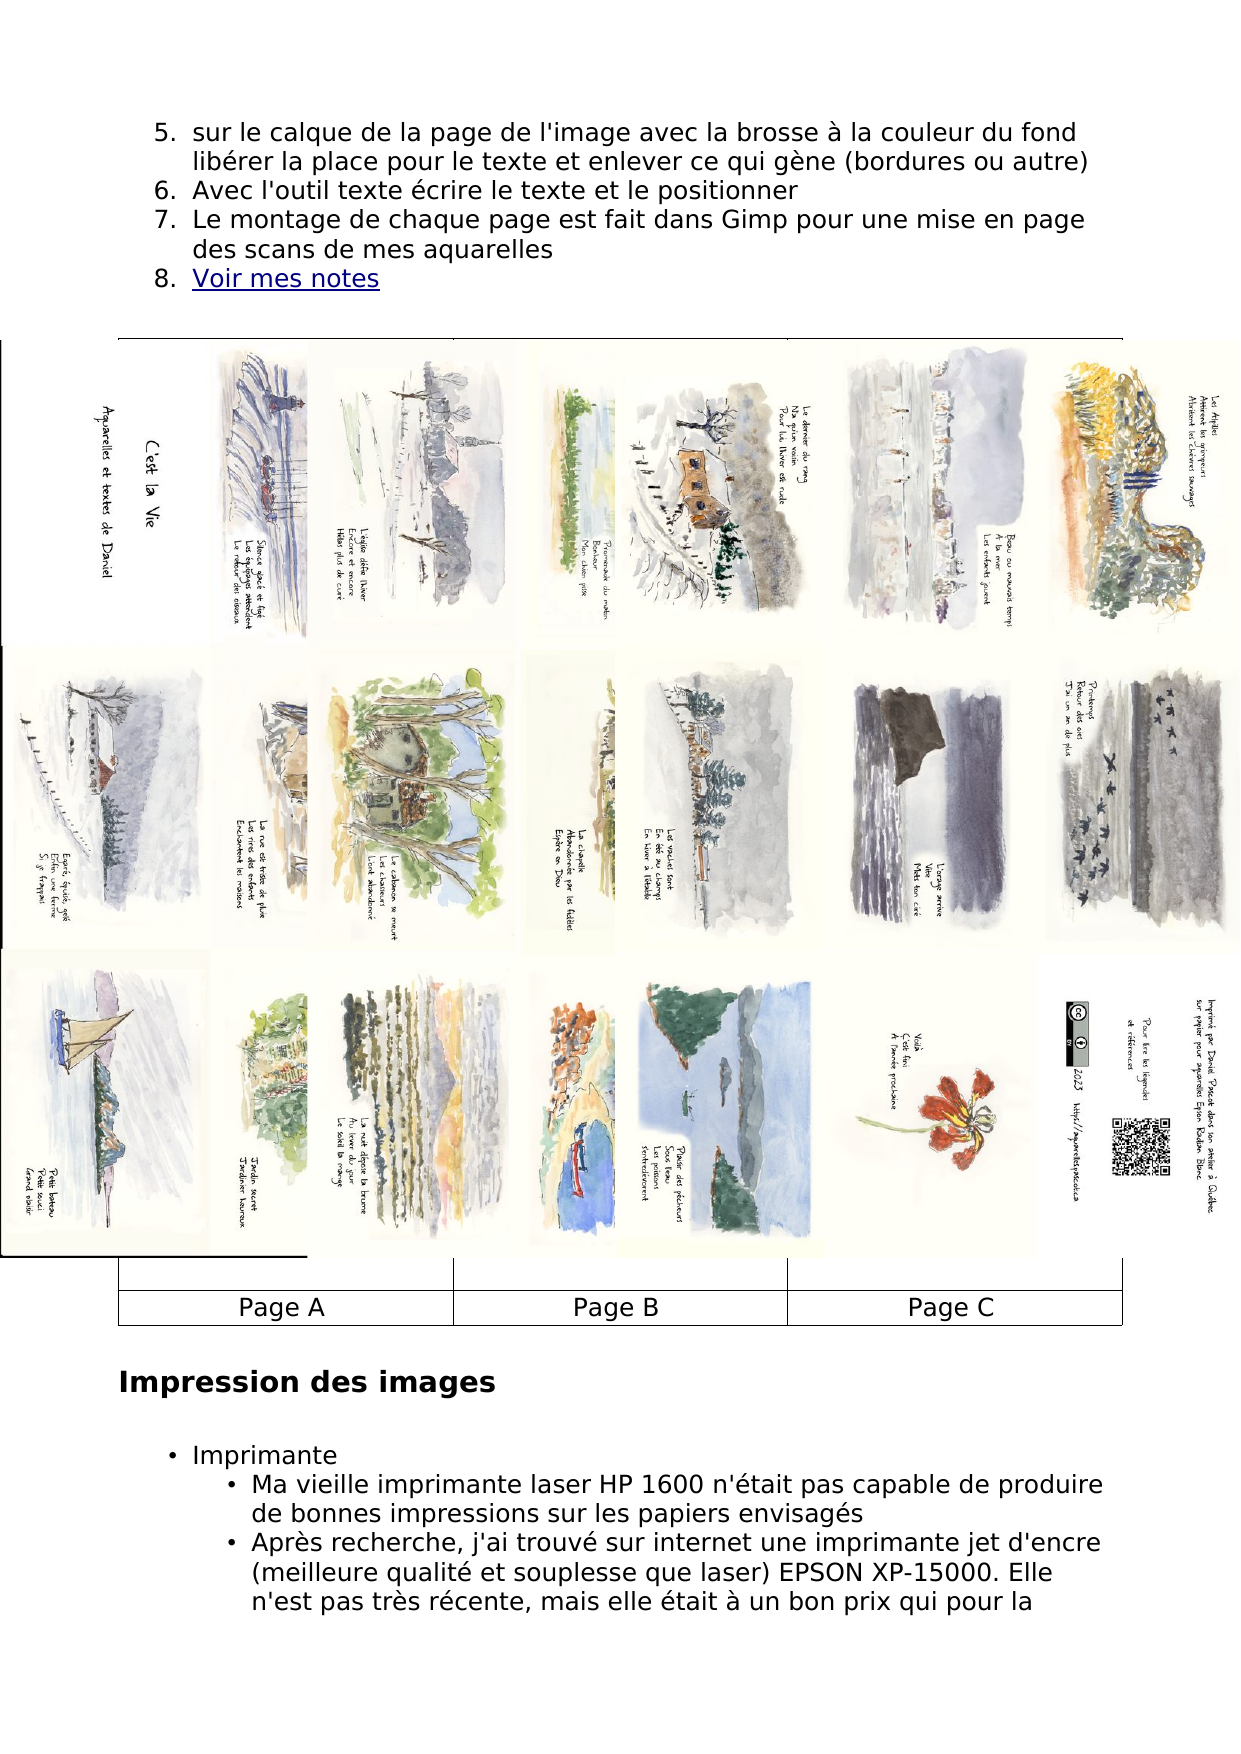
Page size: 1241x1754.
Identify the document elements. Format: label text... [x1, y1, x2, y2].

list sur le calque de la page de l'image avec la brosse à la couleur du fond libérer la place pour le texte et enlever ce qui gène (bordures ou autre) [177, 118, 1122, 176]
picture [0, 340, 1241, 1258]
list Avec l'outil texte écrire le texte et le positionner [177, 176, 1122, 206]
list Après recherche, j'ai trouvé sur internet une imprimante jet d'encre (meilleure qualité et souplesse que laser) EPSON XP-15000. Elle n'est pas très récente, mais elle était à un bon prix qui pour la [236, 1528, 1122, 1616]
list Voir mes notes [177, 264, 1122, 293]
table_header [788, 1258, 1122, 1290]
table_header [454, 1258, 787, 1290]
subtitle Impression des images [118, 1365, 1122, 1399]
table_cell Page C [788, 1291, 1122, 1325]
table_header [119, 1258, 453, 1290]
list Le montage de chaque page est fait dans Gimp pour une mise en page des scans de mes aquarelles [177, 206, 1122, 264]
list Imprimante [177, 1441, 1122, 1470]
table_cell Page A [119, 1291, 453, 1325]
table_cell Page B [454, 1291, 787, 1325]
list Ma vieille imprimante laser HP 1600 n'était pas capable de produire de bonnes impressions sur les papiers envisagés [236, 1470, 1122, 1528]
